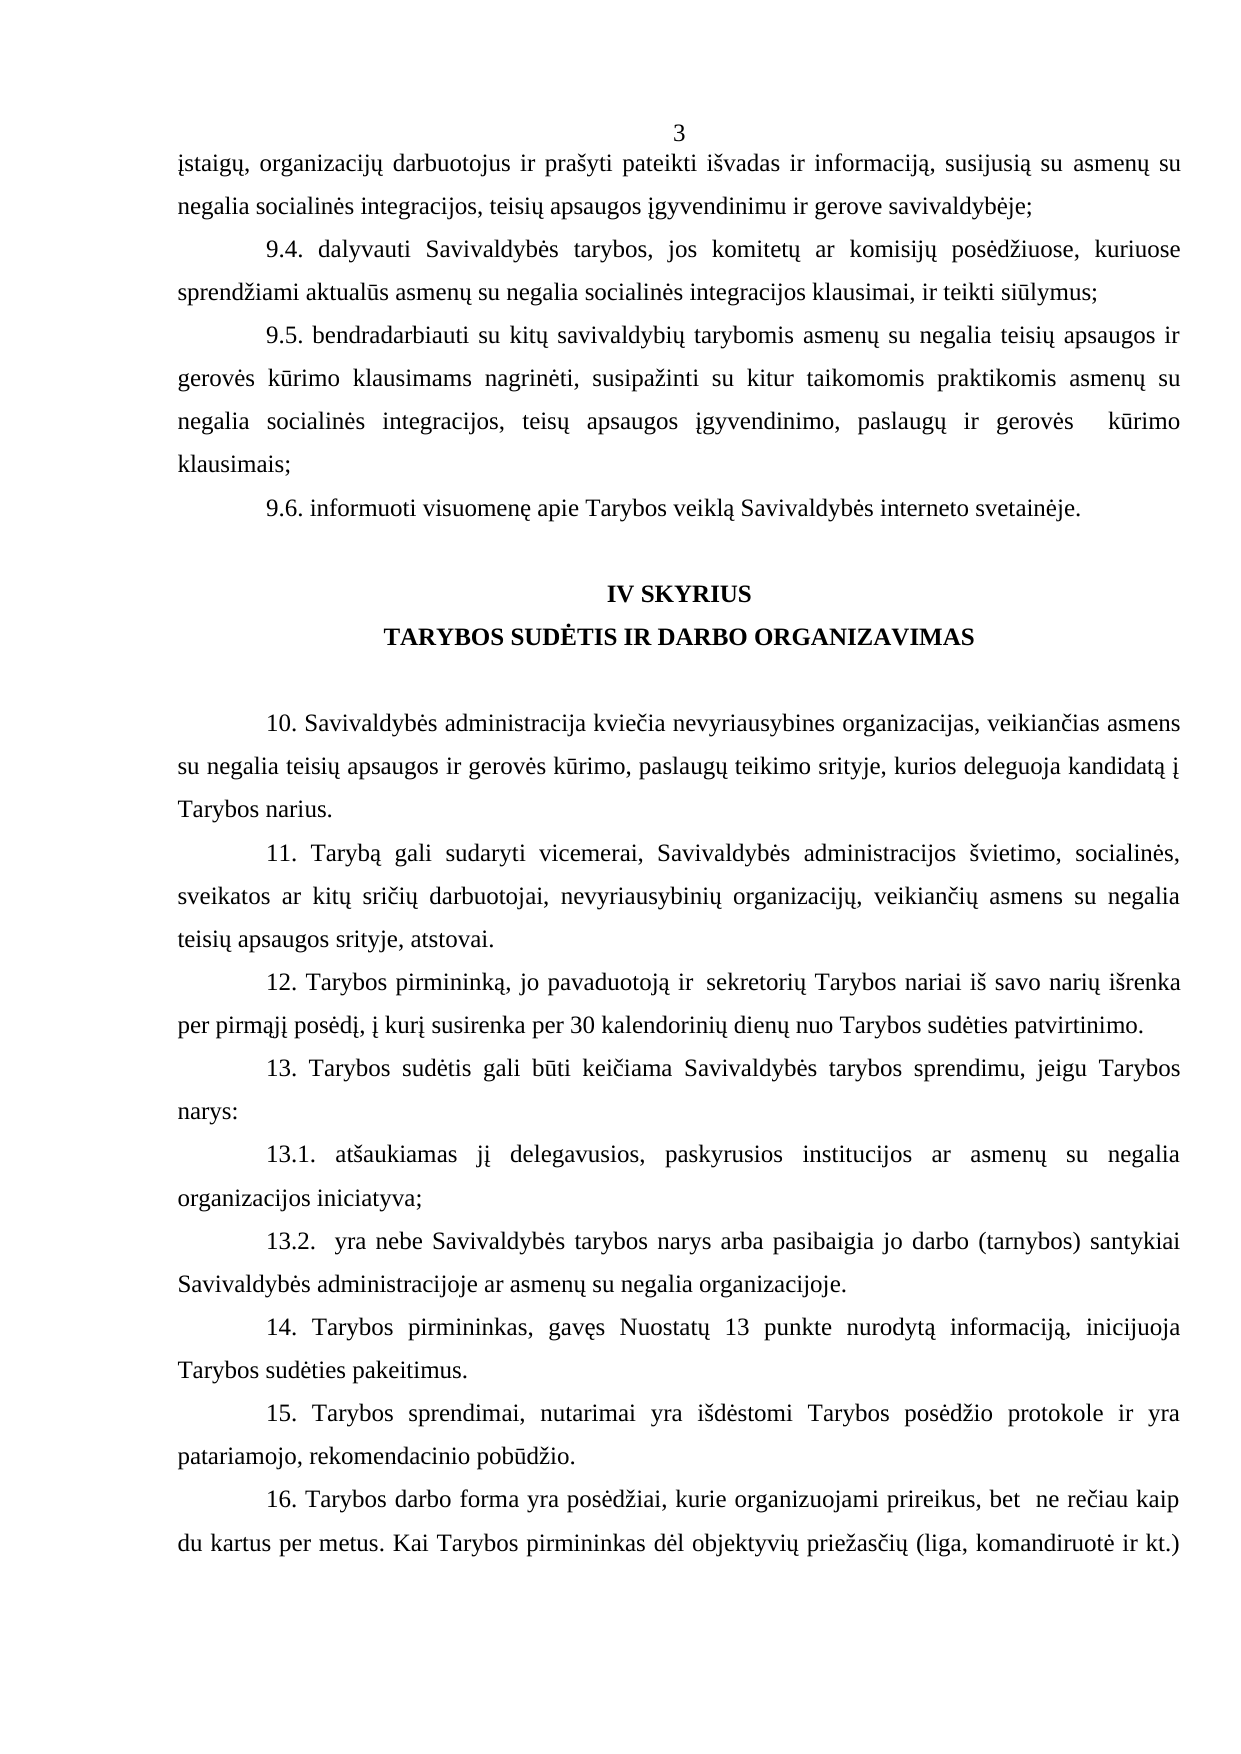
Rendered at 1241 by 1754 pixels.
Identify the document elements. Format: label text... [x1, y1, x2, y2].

text 14. Tarybos pirmininkas, gavęs Nuostatų 13 punkte nurodytą informaciją, inicijuoja Tarybos sudėties pakeitimus. [177, 1312, 1181, 1384]
text 10. Savivaldybės administracija kviečia nevyriausybines organizacijas, veikiančias asmens su negalia teisių apsaugos ir gerovės kūrimo, paslaugų teikimo srityje, kurios deleguoja kandidatą į Tarybos narius. [177, 708, 1181, 823]
text 13.2. yra nebe Savivaldybės tarybos narys arba pasibaigia jo darbo (tarnybos) santykiai Savivaldybės administracijoje ar asmenų su negalia organizacijoje. [177, 1226, 1181, 1298]
text 16. Tarybos darbo forma yra posėdžiai, kurie organizuojami prireikus, bet ne rečiau kaip du kartus per metus. Kai Tarybos pirmininkas dėl objektyvių priežasčių (liga, komandiruotė ir kt.) [177, 1484, 1181, 1556]
text 12. Tarybos pirmininką, jo pavaduotoją ir sekretorių Tarybos nariai iš savo narių išrenka per pirmąjį posėdį, į kurį susirenka per 30 kalendorinių dienų nuo Tarybos sudėties patvirtinimo. [177, 967, 1181, 1039]
text 15. Tarybos sprendimai, nutarimai yra išdėstomi Tarybos posėdžio protokole ir yra patariamojo, rekomendacinio pobūdžio. [177, 1398, 1181, 1470]
text 9.4. dalyvauti Savivaldybės tarybos, jos komitetų ar komisijų posėdžiuose, kuriuose sprendžiami aktualūs asmenų su negalia socialinės integracijos klausimai, ir teikti siūlymus; [177, 234, 1181, 306]
text 9.5. bendradarbiauti su kitų savivaldybių tarybomis asmenų su negalia teisių apsaugos ir gerovės kūrimo klausimams nagrinėti, susipažinti su kitur taikomomis praktikomis asmenų su negalia socialinės integracijos, teisų apsaugos įgyvendinimo, paslaugų ir gerovės kūrimo klausimais; [177, 320, 1181, 478]
text IV SKYRIUS [177, 579, 1181, 608]
text 11. Tarybą gali sudaryti vicemerai, Savivaldybės administracijos švietimo, socialinės, sveikatos ar kitų sričių darbuotojai, nevyriausybinių organizacijų, veikiančių asmens su negalia teisių apsaugos srityje, atstovai. [177, 838, 1181, 953]
text 9.6. informuoti visuomenę apie Tarybos veiklą Savivaldybės interneto svetainėje. [177, 493, 1181, 521]
text TARYBOS SUDĖTIS IR DARBO ORGANIZAVIMAS [177, 622, 1181, 651]
text 13.1. atšaukiamas jį delegavusios, paskyrusios institucijos ar asmenų su negalia organizacijos iniciatyva; [177, 1139, 1181, 1211]
text 13. Tarybos sudėtis gali būti keičiama Savivaldybės tarybos sprendimu, jeigu Tarybos narys: [177, 1053, 1181, 1125]
text įstaigų, organizacijų darbuotojus ir prašyti pateikti išvadas ir informaciją, susijusią su asmenų su negalia socialinės integracijos, teisių apsaugos įgyvendinimu ir gerove savivaldybėje; [177, 148, 1181, 219]
